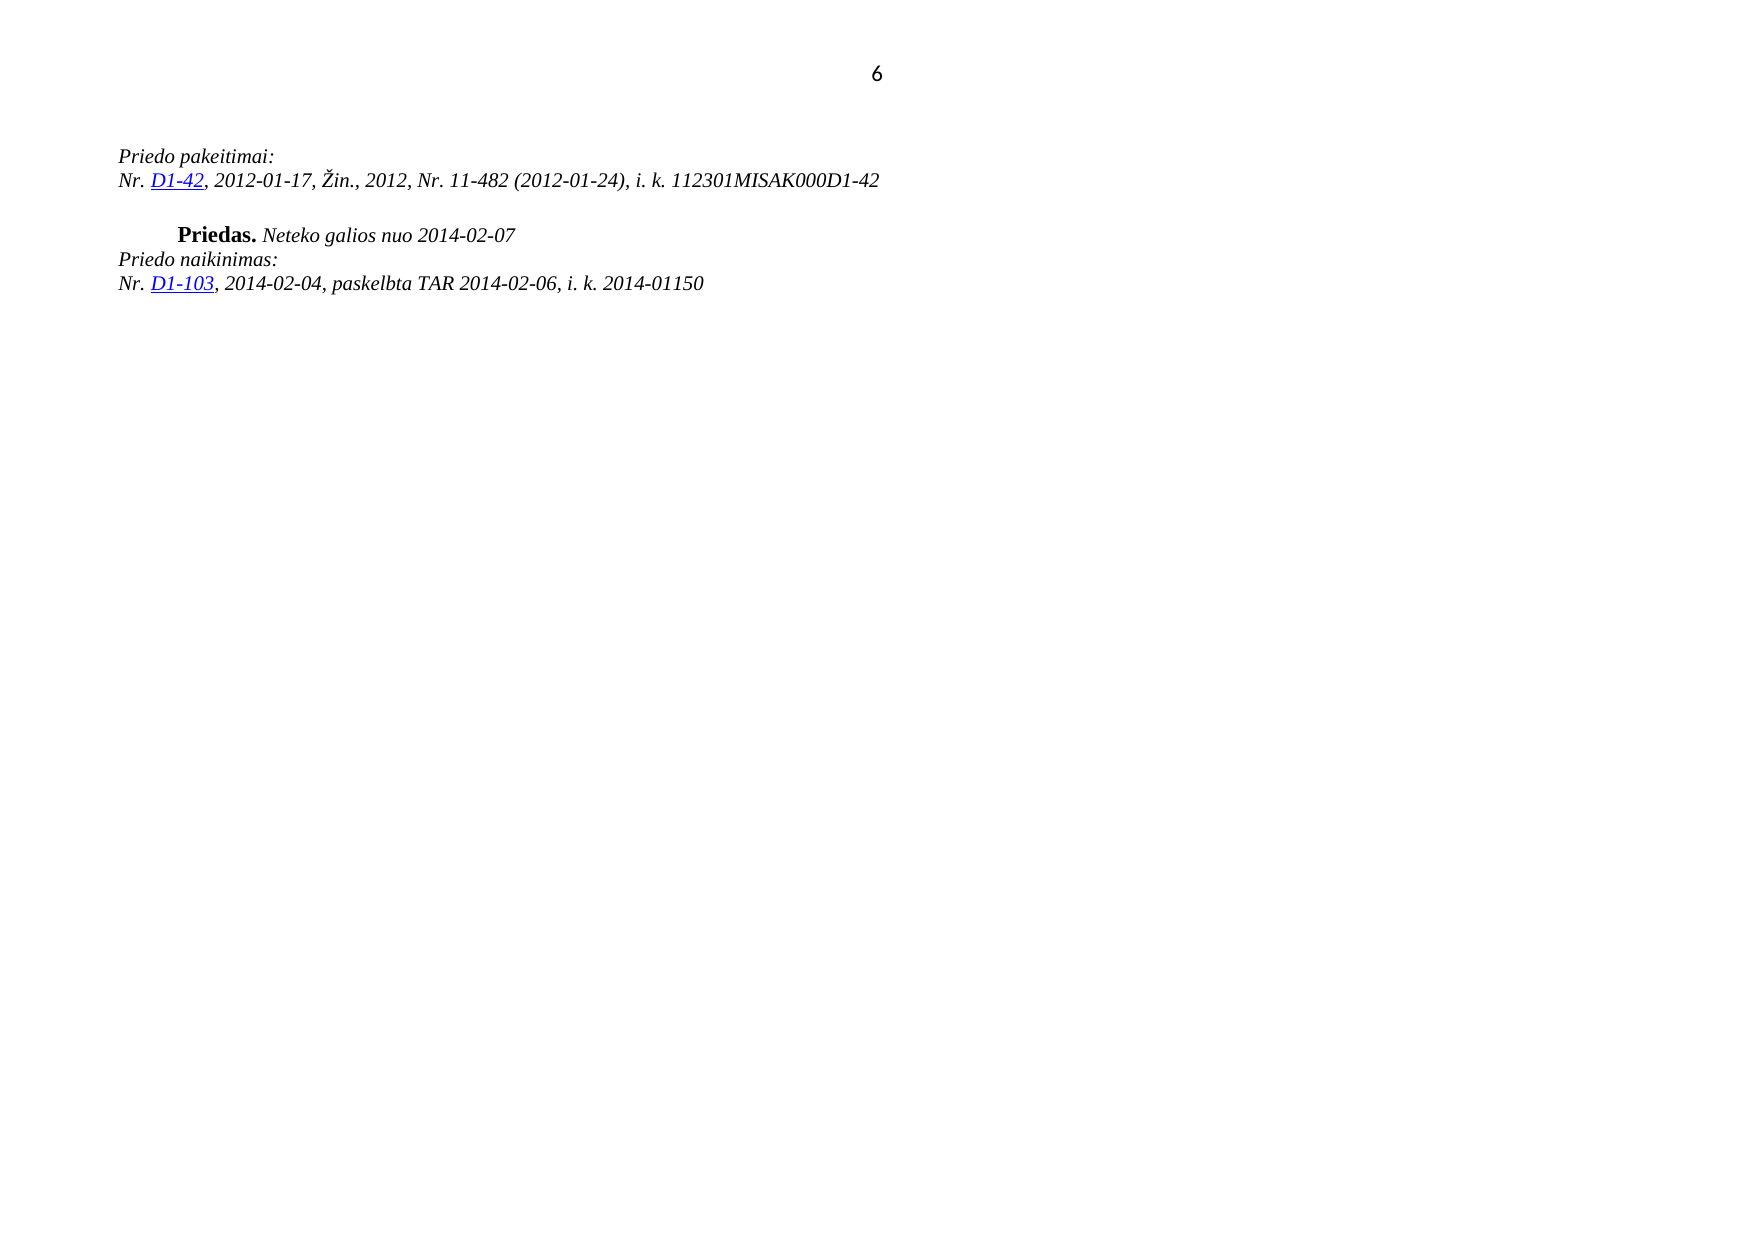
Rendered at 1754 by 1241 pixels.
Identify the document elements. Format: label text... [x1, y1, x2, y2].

text Nr. D1-103, 2014-02-04, paskelbta TAR 2014-02-06, i. k. 2014-01150 [118, 271, 1636, 295]
text Nr. D1-42, 2012-01-17, Žin., 2012, Nr. 11-482 (2012-01-24), i. k. 112301MISAK000D1-42 [118, 168, 1636, 192]
text Priedas. Neteko galios nuo 2014-02-07 [118, 221, 1636, 247]
text Priedo pakeitimai: [118, 144, 1636, 168]
text Priedo naikinimas: [118, 247, 1636, 271]
